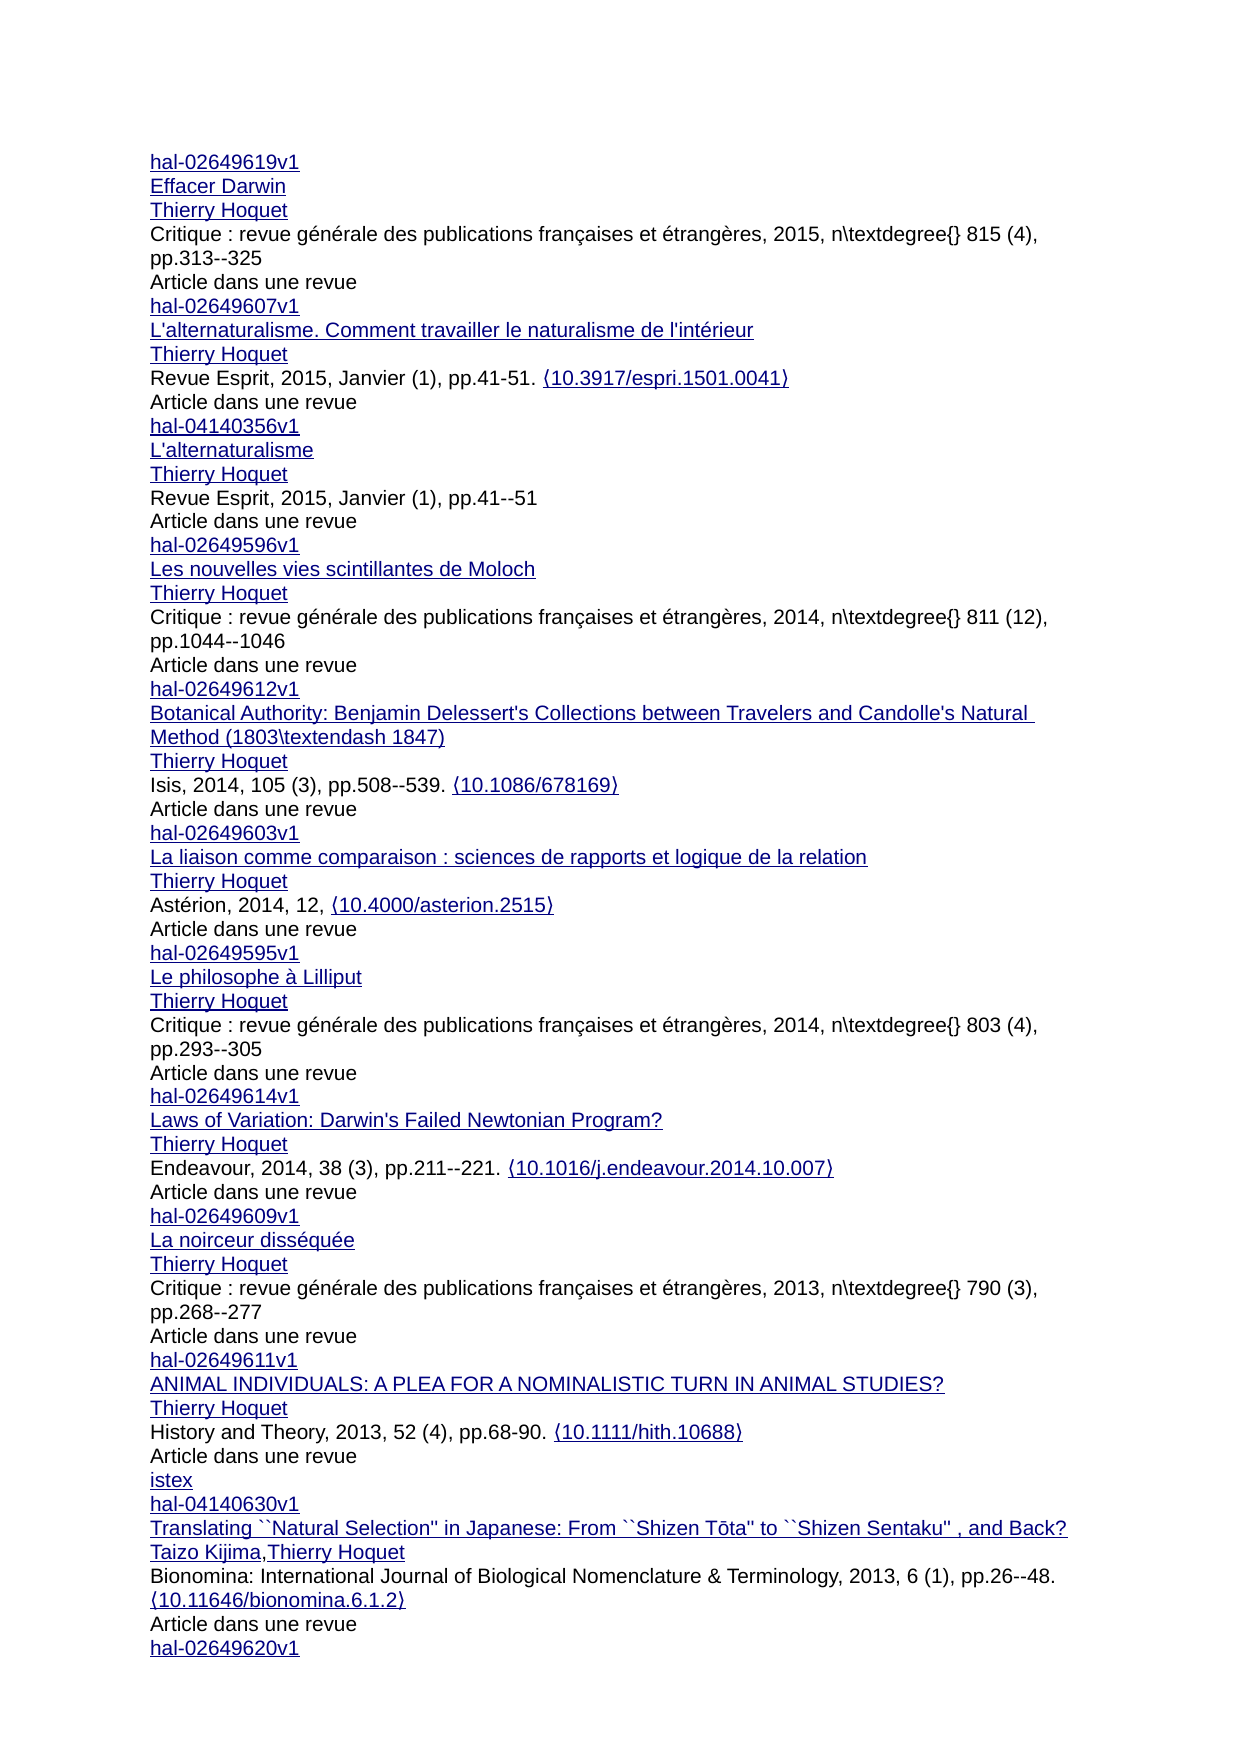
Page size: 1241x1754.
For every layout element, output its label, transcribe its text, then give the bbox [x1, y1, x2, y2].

table_cell La noirceur disséquée Thierry Hoquet Critique : revue générale des publications françaises et étrangères, 2013, n\textdegree{} 790 (3), pp.268--277 Article dans une revue hal-02649611v1 [150, 1228, 1090, 1372]
table_cell L'alternaturalisme. Comment travailler le naturalisme de l'intérieur Thierry Hoquet Revue Esprit, 2015, Janvier (1), pp.41-51. ⟨10.3917/espri.1501.0041⟩ Article dans une revue hal-04140356v1 [150, 318, 1090, 437]
table_cell Les nouvelles vies scintillantes de Moloch Thierry Hoquet Critique : revue générale des publications françaises et étrangères, 2014, n\textdegree{} 811 (12), pp.1044--1046 Article dans une revue hal-02649612v1 [150, 557, 1090, 701]
table_cell ANIMAL INDIVIDUALS: A PLEA FOR A NOMINALISTIC TURN IN ANIMAL STUDIES? Thierry Hoquet History and Theory, 2013, 52 (4), pp.68-90. ⟨10.1111/hith.10688⟩ Article dans une revue istex hal-04140630v1 [150, 1372, 1090, 1516]
table_cell Le philosophe à Lilliput Thierry Hoquet Critique : revue générale des publications françaises et étrangères, 2014, n\textdegree{} 803 (4), pp.293--305 Article dans une revue hal-02649614v1 [150, 965, 1090, 1108]
table_cell Translating ``Natural Selection'' in Japanese: From ``Shizen Tōta'' to ``Shizen Sentaku'' , and Back? Taizo Kijima,Thierry Hoquet Bionomina: International Journal of Biological Nomenclature & Terminology, 2013, 6 (1), pp.26--48. ⟨10.11646/bionomina.6.1.2⟩ Article dans une revue hal-02649620v1 [150, 1516, 1090, 1659]
table_cell hal-02649619v1 [150, 150, 1090, 174]
table_cell Botanical Authority: Benjamin Delessert's Collections between Travelers and Candolle's Natural Method (1803\textendash 1847) Thierry Hoquet Isis, 2014, 105 (3), pp.508--539. ⟨10.1086/678169⟩ Article dans une revue hal-02649603v1 [150, 701, 1090, 845]
table_cell Laws of Variation: Darwin's Failed Newtonian Program? Thierry Hoquet Endeavour, 2014, 38 (3), pp.211--221. ⟨10.1016/j.endeavour.2014.10.007⟩ Article dans une revue hal-02649609v1 [150, 1108, 1090, 1228]
table_cell L'alternaturalisme Thierry Hoquet Revue Esprit, 2015, Janvier (1), pp.41--51 Article dans une revue hal-02649596v1 [150, 438, 1090, 557]
table_cell La liaison comme comparaison : sciences de rapports et logique de la relation Thierry Hoquet Astérion, 2014, 12, ⟨10.4000/asterion.2515⟩ Article dans une revue hal-02649595v1 [150, 845, 1090, 964]
table_cell Effacer Darwin Thierry Hoquet Critique : revue générale des publications françaises et étrangères, 2015, n\textdegree{} 815 (4), pp.313--325 Article dans une revue hal-02649607v1 [150, 174, 1090, 318]
